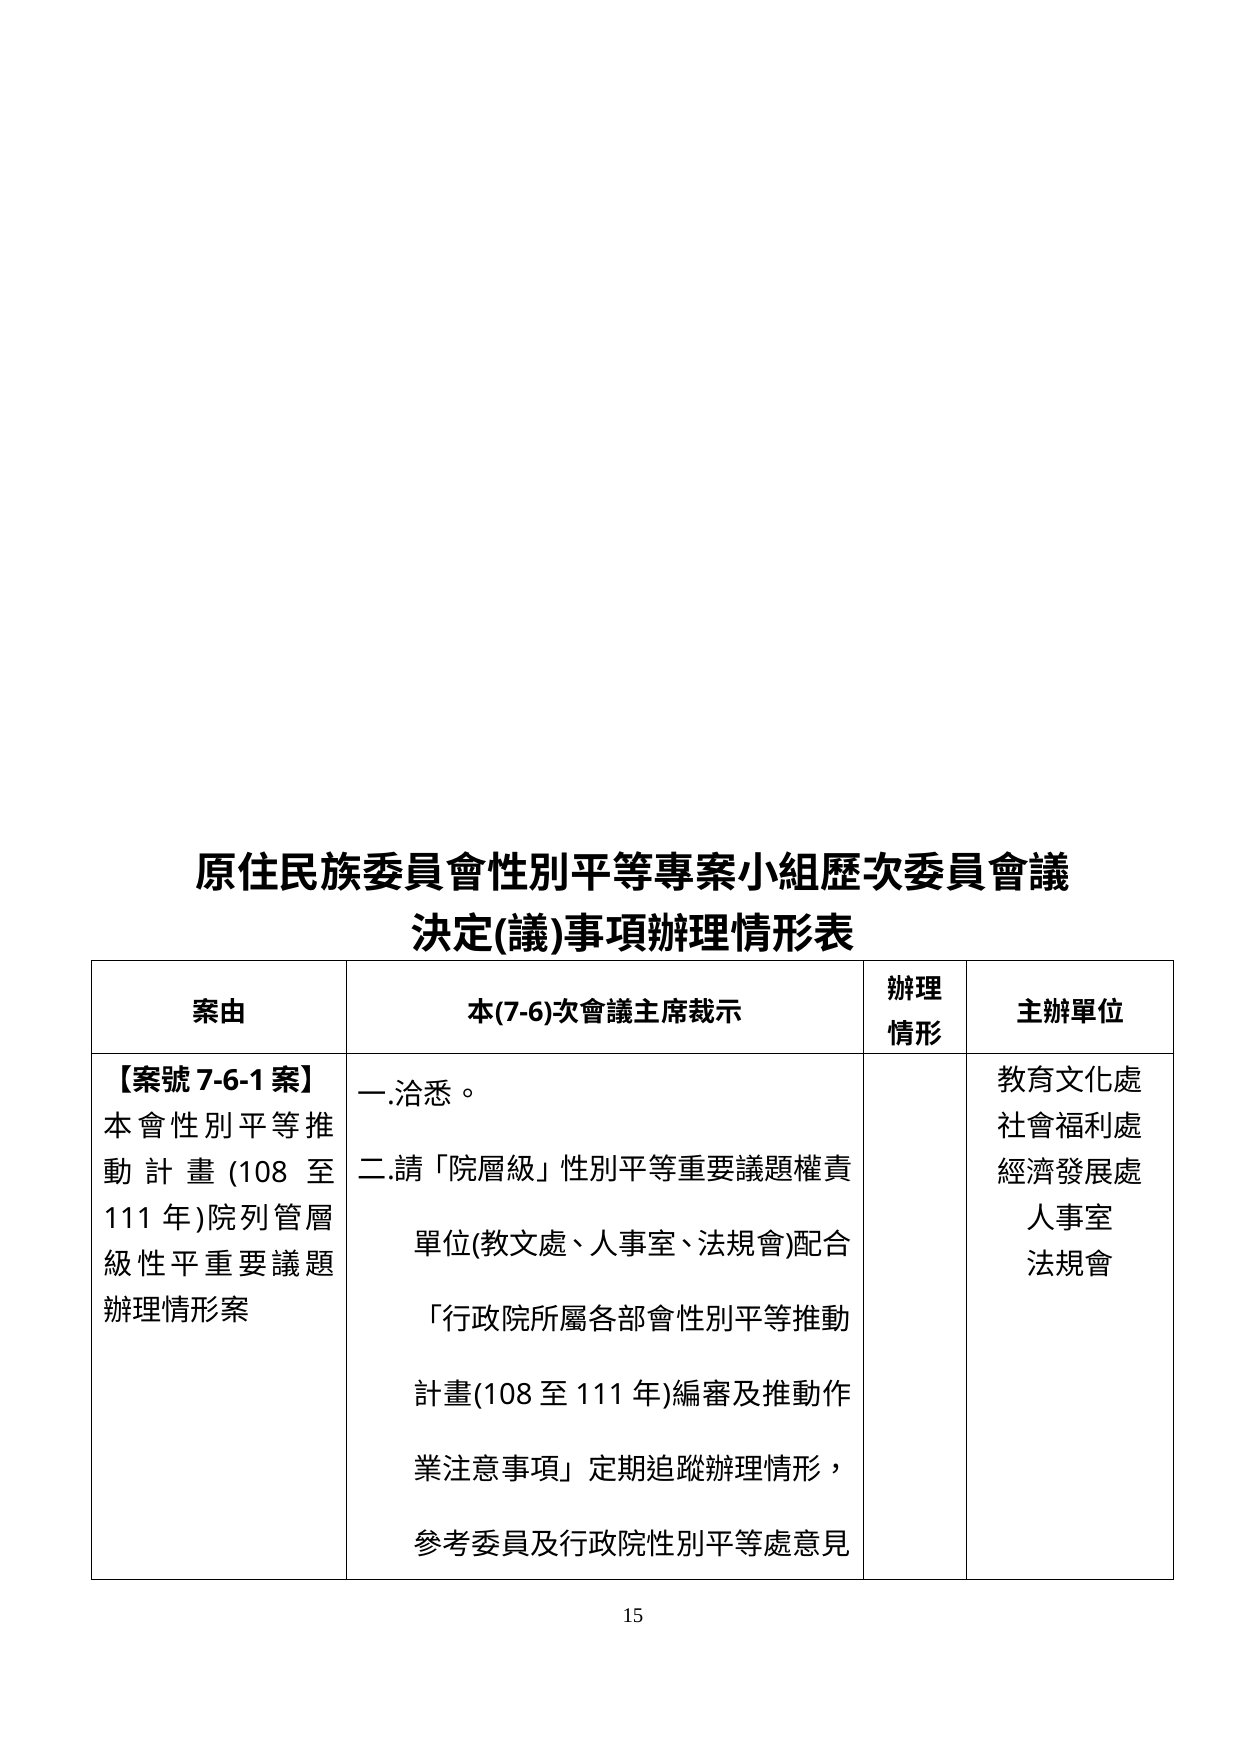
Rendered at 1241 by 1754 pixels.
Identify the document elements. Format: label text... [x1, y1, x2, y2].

table_header 本(7-6)次會議主席裁示 [347, 961, 863, 1053]
table_cell 【案號7-6-1案】 本會性別平等推動計畫(108至111年)院列管層級性平重要議題辦理情形案 [92, 1054, 346, 1579]
table_cell 洽悉。 請「院層級」性別平等重要議題權責單位(教文處、人事室、法規會)配合「行政院所屬各部會性別平等推動計畫(108至111年)編審及推動作業注意事項」定期追蹤辦理情形，參考委員及行政院性別平等處意見 [347, 1054, 863, 1579]
table_cell 教育文化處 社會福利處 經濟發展處 人事室 法規會 [967, 1054, 1173, 1579]
table_header 辦理情形 [864, 961, 966, 1053]
text 原住民族委員會性別平等專案小組歷次委員會議決定(議)事項辦理情形表 [187, 839, 1078, 960]
table_cell [864, 1054, 966, 1579]
table_header 案由 [92, 961, 346, 1053]
table_header 主辦單位 [967, 961, 1173, 1053]
